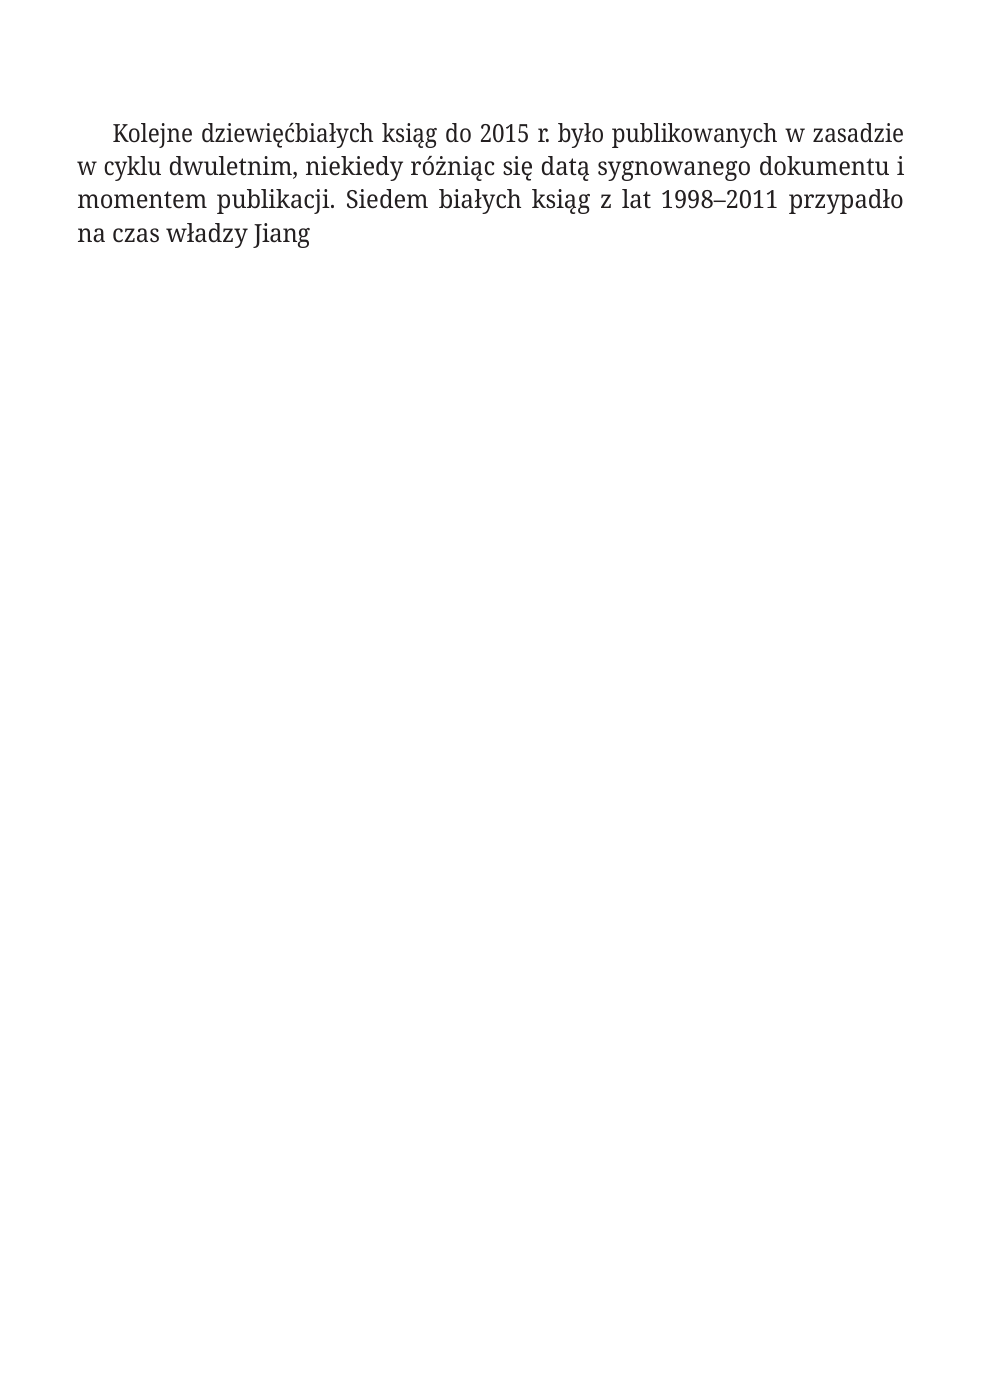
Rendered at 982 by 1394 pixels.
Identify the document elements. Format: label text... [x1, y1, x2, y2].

text Kolejne dziewięćbiałych ksiąg do 2015 r. było publikowanych w zasadzie w cyklu dwuletnim, niekiedy różniąc się datą sygnowanego dokumentu i momentem publikacji. Siedem białych ksiąg z lat 1998–2011 przypadło na czas władzy Jiang [77, 115, 904, 249]
